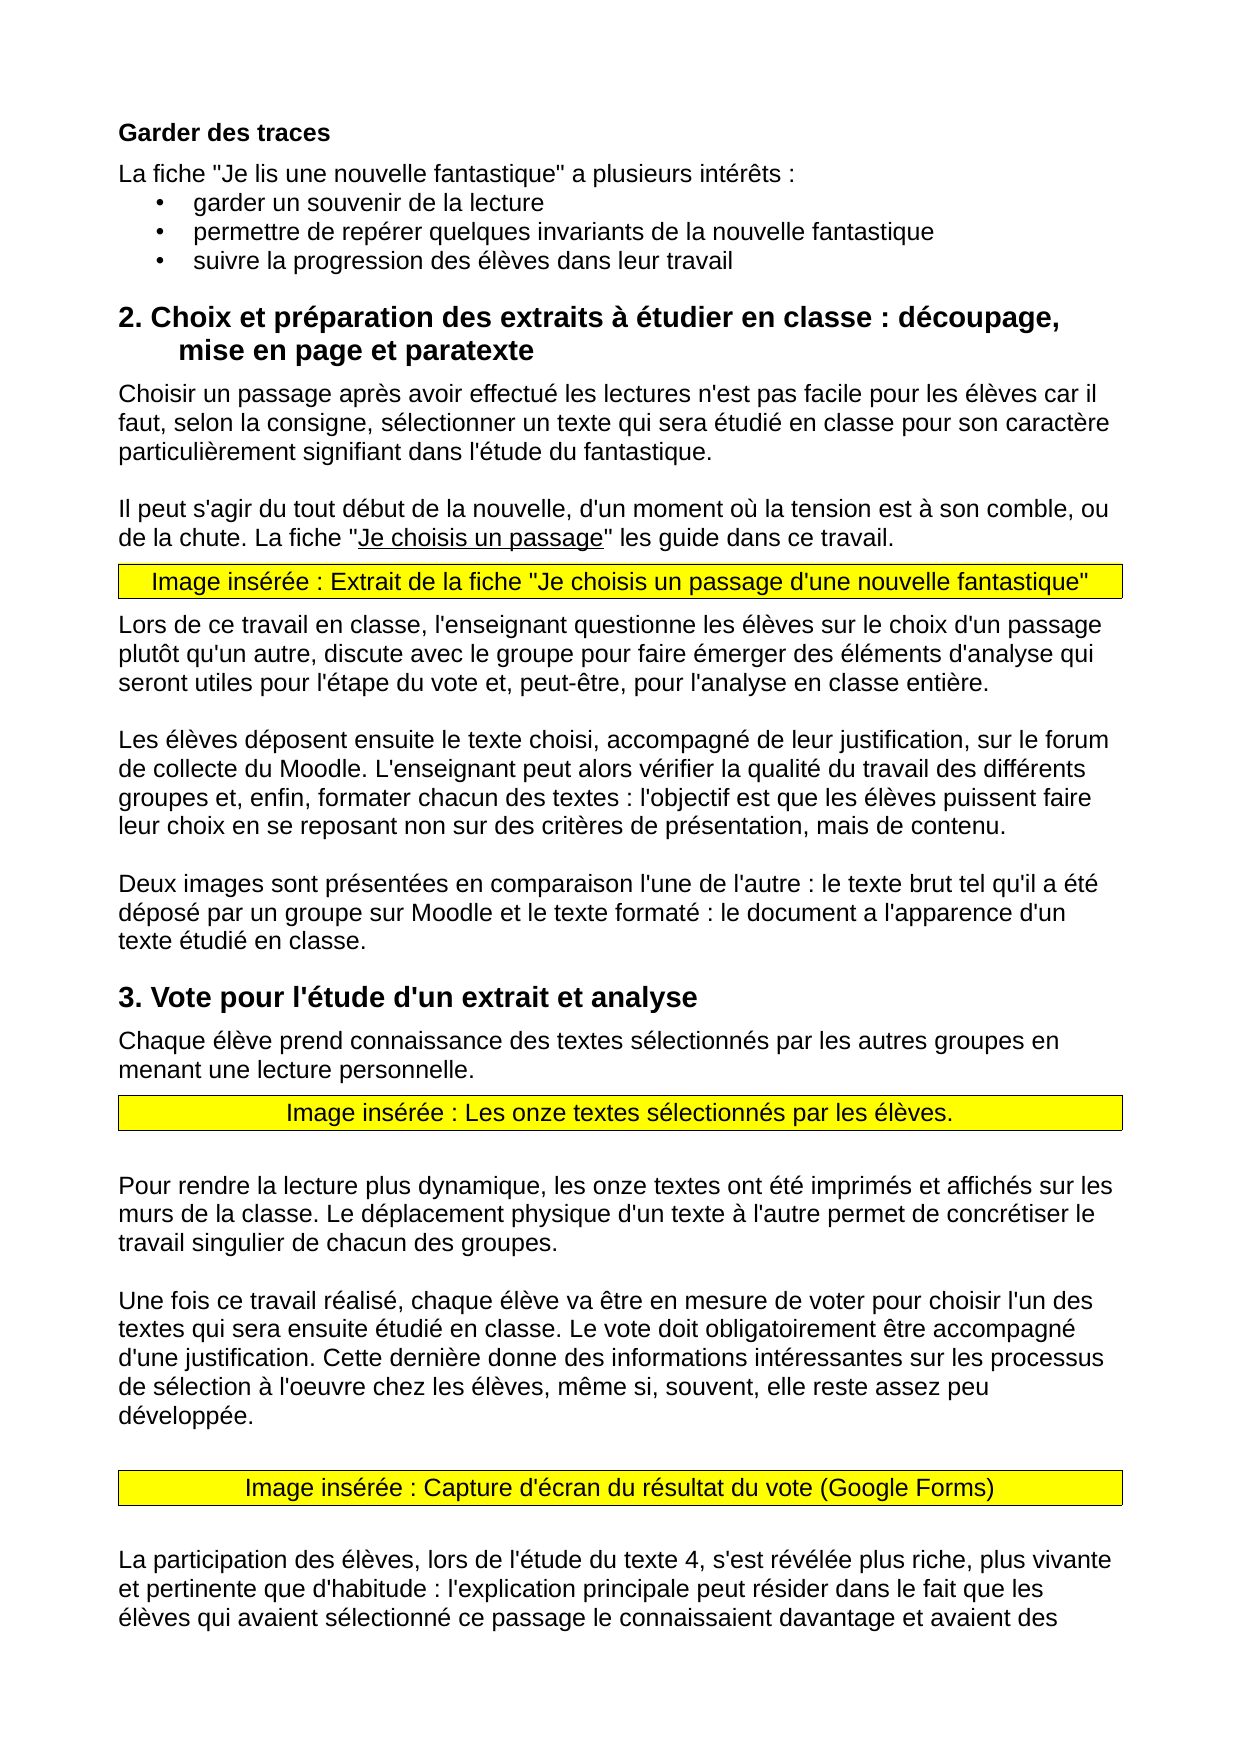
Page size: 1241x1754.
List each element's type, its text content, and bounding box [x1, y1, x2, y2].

subtitle Garder des traces [118, 118, 1122, 147]
subtitle 2. Choix et préparation des extraits à étudier en classe : découpage, mise en page et paratexte [118, 300, 1122, 367]
text La fiche "Je lis une nouvelle fantastique" a plusieurs intérêts : [118, 159, 1122, 188]
text Image insérée : Les onze textes sélectionnés par les élèves. [119, 1096, 1122, 1130]
list suivre la progression des élèves dans leur travail [156, 246, 1122, 275]
list garder un souvenir de la lecture [156, 188, 1122, 217]
text Image insérée : Capture d'écran du résultat du vote (Google Forms) [119, 1471, 1122, 1505]
text Chaque élève prend connaissance des textes sélectionnés par les autres groupes en menant une lecture personnelle. [118, 1026, 1122, 1084]
text Lors de ce travail en classe, l'enseignant questionne les élèves sur le choix d'un passage plutôt qu'un autre, discute avec le groupe pour faire émerger des éléments d'analyse qui seront utiles pour l'étape du vote et, peut-être, pour l'analyse en classe entière. [118, 610, 1122, 696]
list permettre de repérer quelques invariants de la nouvelle fantastique [156, 217, 1122, 246]
subtitle 3. Vote pour l'étude d'un extrait et analyse [118, 980, 1122, 1014]
text Pour rendre la lecture plus dynamique, les onze textes ont été imprimés et affichés sur les murs de la classe. Le déplacement physique d'un texte à l'autre permet de concrétiser le travail singulier de chacun des groupes. [118, 1171, 1122, 1257]
text Une fois ce travail réalisé, chaque élève va être en mesure de voter pour choisir l'un des textes qui sera ensuite étudié en classe. Le vote doit obligatoirement être accompagné d'une justification. Cette dernière donne des informations intéressantes sur les processus de sélection à l'oeuvre chez les élèves, même si, souvent, elle reste assez peu développée. [118, 1286, 1122, 1429]
text Les élèves déposent ensuite le texte choisi, accompagné de leur justification, sur le forum de collecte du Moodle. L'enseignant peut alors vérifier la qualité du travail des différents groupes et, enfin, formater chacun des textes : l'objectif est que les élèves puissent faire leur choix en se reposant non sur des critères de présentation, mais de contenu. [118, 725, 1122, 840]
text Deux images sont présentées en comparaison l'une de l'autre : le texte brut tel qu'il a été déposé par un groupe sur Moodle et le texte formaté : le document a l'apparence d'un texte étudié en classe. [118, 869, 1122, 955]
text Image insérée : Extrait de la fiche "Je choisis un passage d'une nouvelle fantastique" [119, 565, 1122, 598]
text Il peut s'agir du tout début de la nouvelle, d'un moment où la tension est à son comble, ou de la chute. La fiche "Je choisis un passage" les guide dans ce travail. [118, 494, 1122, 552]
text Choisir un passage après avoir effectué les lectures n'est pas facile pour les élèves car il faut, selon la consigne, sélectionner un texte qui sera étudié en classe pour son caractère particulièrement signifiant dans l'étude du fantastique. [118, 379, 1122, 466]
text La participation des élèves, lors de l'étude du texte 4, s'est révélée plus riche, plus vivante et pertinente que d'habitude : l'explication principale peut résider dans le fait que les élèves qui avaient sélectionné ce passage le connaissaient davantage et avaient des [118, 1545, 1122, 1632]
